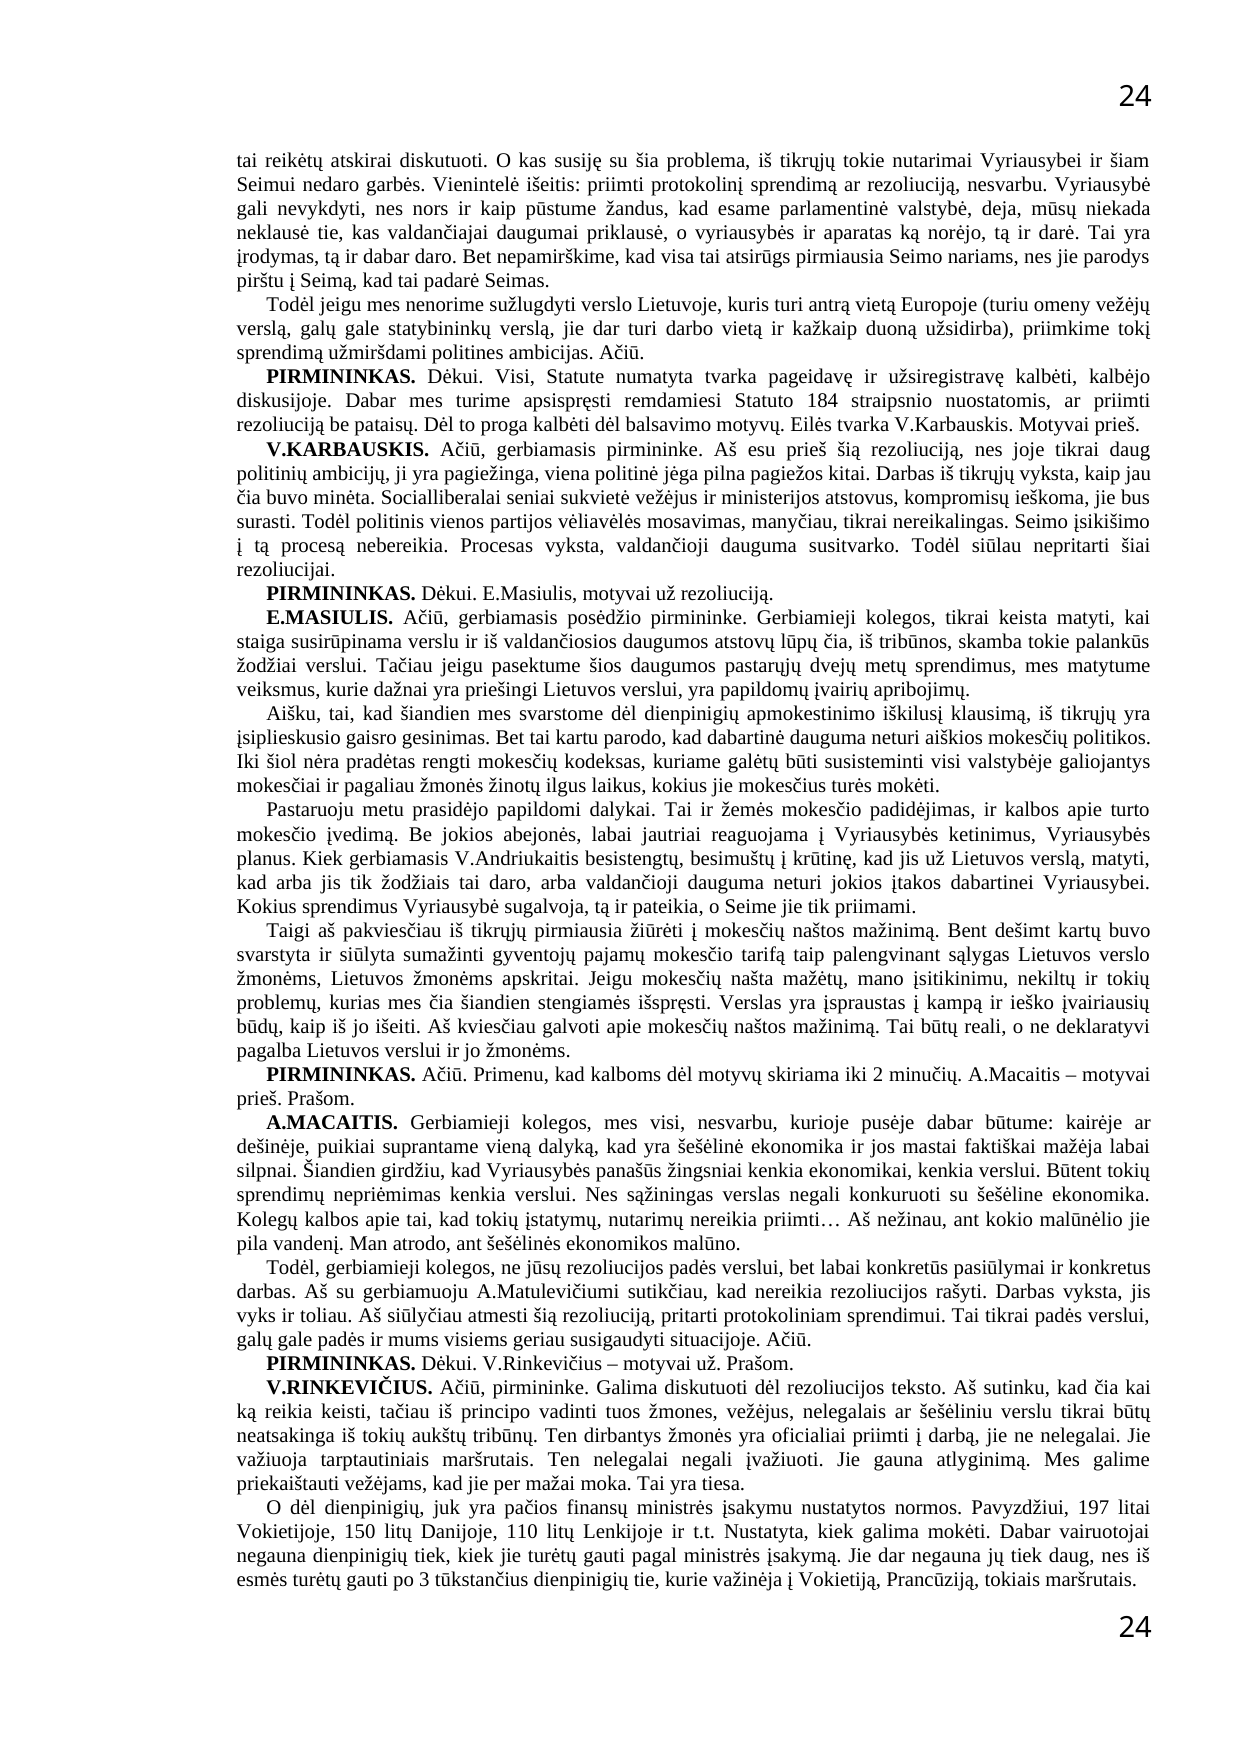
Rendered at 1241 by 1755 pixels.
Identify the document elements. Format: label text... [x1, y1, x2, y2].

text V.KARBAUSKIS. Ačiū, gerbiamasis pirmininke. Aš esu prieš šią rezoliuciją, nes joje tikrai daug politinių ambicijų, ji yra pagiežinga, viena politinė jėga pilna pagiežos kitai. Darbas iš tikrųjų vyksta, kaip jau čia buvo minėta. Socialliberalai seniai sukvietė vežėjus ir ministerijos atstovus, kompromisų ieškoma, jie bus surasti. Todėl politinis vienos partijos vėliavėlės mosavimas, manyčiau, tikrai nereikalingas. Seimo įsikišimo į tą procesą nebereikia. Procesas vyksta, valdančioji dauguma susitvarko. Todėl siūlau nepritarti šiai rezoliucijai. [236, 436, 1152, 581]
text V.RINKEVIČIUS. Ačiū, pirmininke. Galima diskutuoti dėl rezoliucijos teksto. Aš sutinku, kad čia kai ką reikia keisti, tačiau iš principo vadinti tuos žmones, vežėjus, nelegalais ar šešėliniu verslu tikrai būtų neatsakinga iš tokių aukštų tribūnų. Ten dirbantys žmonės yra oficialiai priimti į darbą, jie ne nelegalai. Jie važiuoja tarptautiniais maršrutais. Ten nelegalai negali įvažiuoti. Jie gauna atlyginimą. Mes galime priekaištauti vežėjams, kad jie per mažai moka. Tai yra tiesa. [236, 1375, 1152, 1495]
text Taigi aš pakviesčiau iš tikrųjų pirmiausia žiūrėti į mokesčių naštos mažinimą. Bent dešimt kartų buvo svarstyta ir siūlyta sumažinti gyventojų pajamų mokesčio tarifą taip palengvinant sąlygas Lietuvos verslo žmonėms, Lietuvos žmonėms apskritai. Jeigu mokesčių našta mažėtų, mano įsitikinimu, nekiltų ir tokių problemų, kurias mes čia šiandien stengiamės išspręsti. Verslas yra įspraustas į kampą ir ieško įvairiausių būdų, kaip iš jo išeiti. Aš kviesčiau galvoti apie mokesčių naštos mažinimą. Tai būtų reali, o ne deklaratyvi pagalba Lietuvos verslui ir jo žmonėms. [236, 918, 1152, 1062]
text Todėl, gerbiamieji kolegos, ne jūsų rezoliucijos padės verslui, bet labai konkretūs pasiūlymai ir konkretus darbas. Aš su gerbiamuoju A.Matulevičiumi sutikčiau, kad nereikia rezoliucijos rašyti. Darbas vyksta, jis vyks ir toliau. Aš siūlyčiau atmesti šią rezoliuciją, pritarti protokoliniam sprendimui. Tai tikrai padės verslui, galų gale padės ir mums visiems geriau susigaudyti situacijoje. Ačiū. [236, 1254, 1152, 1351]
text E.MASIULIS. Ačiū, gerbiamasis posėdžio pirmininke. Gerbiamieji kolegos, tikrai keista matyti, kai staiga susirūpinama verslu ir iš valdančiosios daugumos atstovų lūpų čia, iš tribūnos, skamba tokie palankūs žodžiai verslui. Tačiau jeigu pasektume šios daugumos pastarųjų dvejų metų sprendimus, mes matytume veiksmus, kurie dažnai yra priešingi Lietuvos verslui, yra papildomų įvairių apribojimų. [236, 605, 1152, 701]
text PIRMININKAS. Dėkui. V.Rinkevičius – motyvai už. Prašom. [236, 1351, 1152, 1375]
text Todėl jeigu mes nenorime sužlugdyti verslo Lietuvoje, kuris turi antrą vietą Europoje (turiu omeny vežėjų verslą, galų gale statybininkų verslą, jie dar turi darbo vietą ir kažkaip duoną užsidirba), priimkime tokį sprendimą užmiršdami politines ambicijas. Ačiū. [236, 292, 1152, 364]
text Aišku, tai, kad šiandien mes svarstome dėl dienpinigių apmokestinimo iškilusį klausimą, iš tikrųjų yra įsiplieskusio gaisro gesinimas. Bet tai kartu parodo, kad dabartinė dauguma neturi aiškios mokesčių politikos. Iki šiol nėra pradėtas rengti mokesčių kodeksas, kuriame galėtų būti susisteminti visi valstybėje galiojantys mokesčiai ir pagaliau žmonės žinotų ilgus laikus, kokius jie mokesčius turės mokėti. [236, 701, 1152, 797]
text PIRMININKAS. Dėkui. Visi, Statute numatyta tvarka pageidavę ir užsiregistravę kalbėti, kalbėjo diskusijoje. Dabar mes turime apsispręsti remdamiesi Statuto 184 straipsnio nuostatomis, ar priimti rezoliuciją be pataisų. Dėl to proga kalbėti dėl balsavimo motyvų. Eilės tvarka V.Karbauskis. Motyvai prieš. [236, 364, 1152, 436]
text O dėl dienpinigių, juk yra pačios finansų ministrės įsakymu nustatytos normos. Pavyzdžiui, 197 litai Vokietijoje, 150 litų Danijoje, 110 litų Lenkijoje ir t.t. Nustatyta, kiek galima mokėti. Dabar vairuotojai negauna dienpinigių tiek, kiek jie turėtų gauti pagal ministrės įsakymą. Jie dar negauna jų tiek daug, nes iš esmės turėtų gauti po 3 tūkstančius dienpinigių tie, kurie važinėja į Vokietiją, Prancūziją, tokiais maršrutais. [236, 1495, 1152, 1591]
text PIRMININKAS. Dėkui. E.Masiulis, motyvai už rezoliuciją. [236, 581, 1152, 605]
text A.MACAITIS. Gerbiamieji kolegos, mes visi, nesvarbu, kurioje pusėje dabar būtume: kairėje ar dešinėje, puikiai suprantame vieną dalyką, kad yra šešėlinė ekonomika ir jos mastai faktiškai mažėja labai silpnai. Šiandien girdžiu, kad Vyriausybės panašūs žingsniai kenkia ekonomikai, kenkia verslui. Būtent tokių sprendimų nepriėmimas kenkia verslui. Nes sąžiningas verslas negali konkuruoti su šešėline ekonomika. Kolegų kalbos apie tai, kad tokių įstatymų, nutarimų nereikia priimti… Aš nežinau, ant kokio malūnėlio jie pila vandenį. Man atrodo, ant šešėlinės ekonomikos malūno. [236, 1110, 1152, 1254]
text PIRMININKAS. Ačiū. Primenu, kad kalboms dėl motyvų skiriama iki 2 minučių. A.Macaitis – motyvai prieš. Prašom. [236, 1062, 1152, 1110]
text tai reikėtų atskirai diskutuoti. O kas susiję su šia problema, iš tikrųjų tokie nutarimai Vyriausybei ir šiam Seimui nedaro garbės. Vienintelė išeitis: priimti protokolinį sprendimą ar rezoliuciją, nesvarbu. Vyriausybė gali nevykdyti, nes nors ir kaip pūstume žandus, kad esame parlamentinė valstybė, deja, mūsų niekada neklausė tie, kas valdančiajai daugumai priklausė, o vyriausybės ir aparatas ką norėjo, tą ir darė. Tai yra įrodymas, tą ir dabar daro. Bet nepamirškime, kad visa tai atsirūgs pirmiausia Seimo nariams, nes jie parodys pirštu į Seimą, kad tai padarė Seimas. [236, 148, 1152, 292]
text Pastaruoju metu prasidėjo papildomi dalykai. Tai ir žemės mokesčio padidėjimas, ir kalbos apie turto mokesčio įvedimą. Be jokios abejonės, labai jautriai reaguojama į Vyriausybės ketinimus, Vyriausybės planus. Kiek gerbiamasis V.Andriukaitis besistengtų, besimuštų į krūtinę, kad jis už Lietuvos verslą, matyti, kad arba jis tik žodžiais tai daro, arba valdančioji dauguma neturi jokios įtakos dabartinei Vyriausybei. Kokius sprendimus Vyriausybė sugalvoja, tą ir pateikia, o Seime jie tik priimami. [236, 797, 1152, 918]
